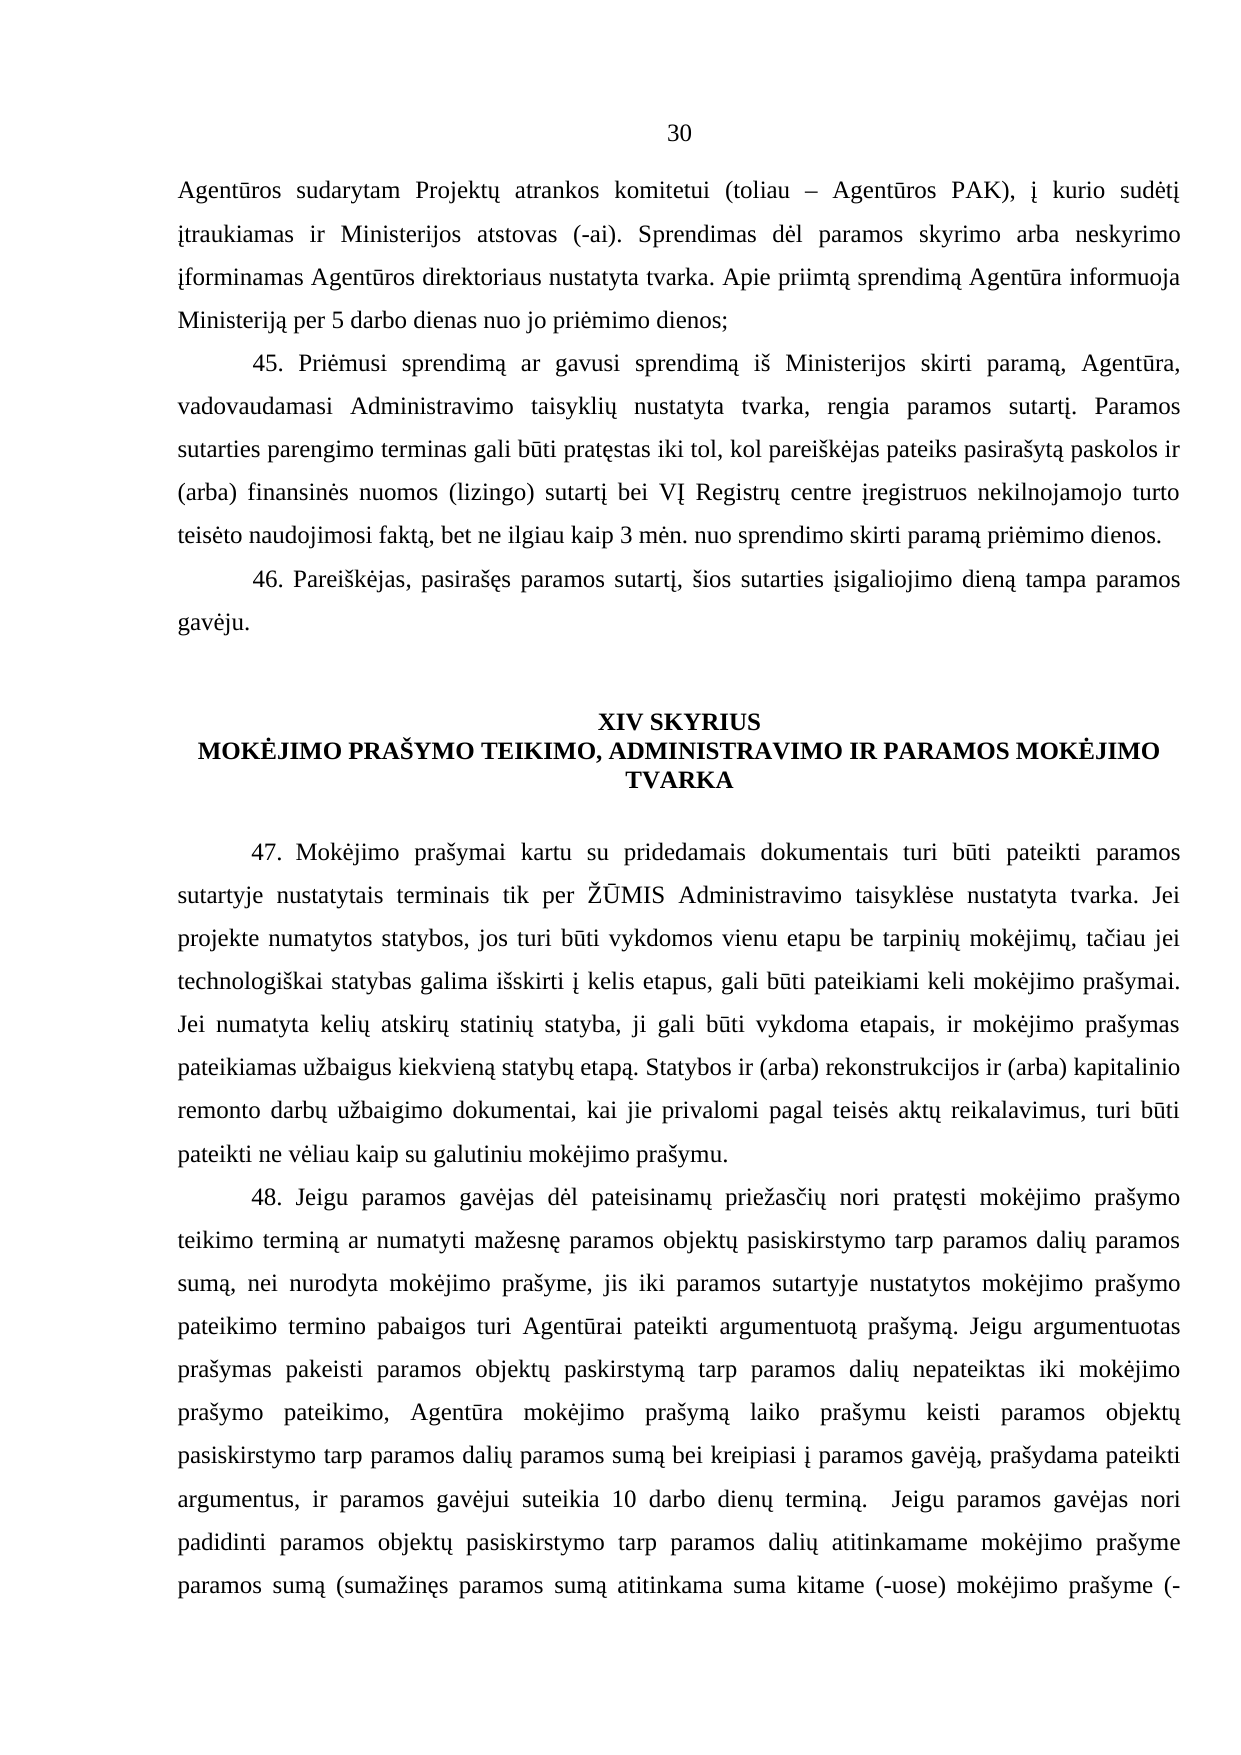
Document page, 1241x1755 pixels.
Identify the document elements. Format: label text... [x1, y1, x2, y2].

text 45. Priėmusi sprendimą ar gavusi sprendimą iš Ministerijos skirti paramą, Agentūra, vadovaudamasi Administravimo taisyklių nustatyta tvarka, rengia paramos sutartį. Paramos sutarties parengimo terminas gali būti pratęstas iki tol, kol pareiškėjas pateiks pasirašytą paskolos ir (arba) finansinės nuomos (lizingo) sutartį bei VĮ Registrų centre įregistruos nekilnojamojo turto teisėto naudojimosi faktą, bet ne ilgiau kaip 3 mėn. nuo sprendimo skirti paramą priėmimo dienos. [177, 348, 1181, 549]
text 48. Jeigu paramos gavėjas dėl pateisinamų priežasčių nori pratęsti mokėjimo prašymo teikimo terminą ar numatyti mažesnę paramos objektų pasiskirstymo tarp paramos dalių paramos sumą, nei nurodyta mokėjimo prašyme, jis iki paramos sutartyje nustatytos mokėjimo prašymo pateikimo termino pabaigos turi Agentūrai pateikti argumentuotą prašymą. Jeigu argumentuotas prašymas pakeisti paramos objektų paskirstymą tarp paramos dalių nepateiktas iki mokėjimo prašymo pateikimo, Agentūra mokėjimo prašymą laiko prašymu keisti paramos objektų pasiskirstymo tarp paramos dalių paramos sumą bei kreipiasi į paramos gavėją, prašydama pateikti argumentus, ir paramos gavėjui suteikia 10 darbo dienų terminą. Jeigu paramos gavėjas nori padidinti paramos objektų pasiskirstymo tarp paramos dalių atitinkamame mokėjimo prašyme paramos sumą (sumažinęs paramos sumą atitinkama suma kitame (-uose) mokėjimo prašyme (- [177, 1182, 1181, 1599]
text 46. Pareiškėjas, pasirašęs paramos sutartį, šios sutarties įsigaliojimo dieną tampa paramos gavėju. [177, 564, 1181, 636]
text XIV SKYRIUS [177, 707, 1181, 736]
text Agentūros sudarytam Projektų atrankos komitetui (toliau – Agentūros PAK), į kurio sudėtį įtraukiamas ir Ministerijos atstovas (-ai). Sprendimas dėl paramos skyrimo arba neskyrimo įforminamas Agentūros direktoriaus nustatyta tvarka. Apie priimtą sprendimą Agentūra informuoja Ministeriją per 5 darbo dienas nuo jo priėmimo dienos; [177, 176, 1181, 334]
text 47. Mokėjimo prašymai kartu su pridedamais dokumentais turi būti pateikti paramos sutartyje nustatytais terminais tik per ŽŪMIS Administravimo taisyklėse nustatyta tvarka. Jei projekte numatytos statybos, jos turi būti vykdomos vienu etapu be tarpinių mokėjimų, tačiau jei technologiškai statybas galima išskirti į kelis etapus, gali būti pateikiami keli mokėjimo prašymai. Jei numatyta kelių atskirų statinių statyba, ji gali būti vykdoma etapais, ir mokėjimo prašymas pateikiamas užbaigus kiekvieną statybų etapą. Statybos ir (arba) rekonstrukcijos ir (arba) kapitalinio remonto darbų užbaigimo dokumentai, kai jie privalomi pagal teisės aktų reikalavimus, turi būti pateikti ne vėliau kaip su galutiniu mokėjimo prašymu. [177, 837, 1181, 1167]
text MOKĖJIMO PRAŠYMO TEIKIMO, ADMINISTRAVIMO IR PARAMOS MOKĖJIMO TVARKA [177, 736, 1181, 794]
